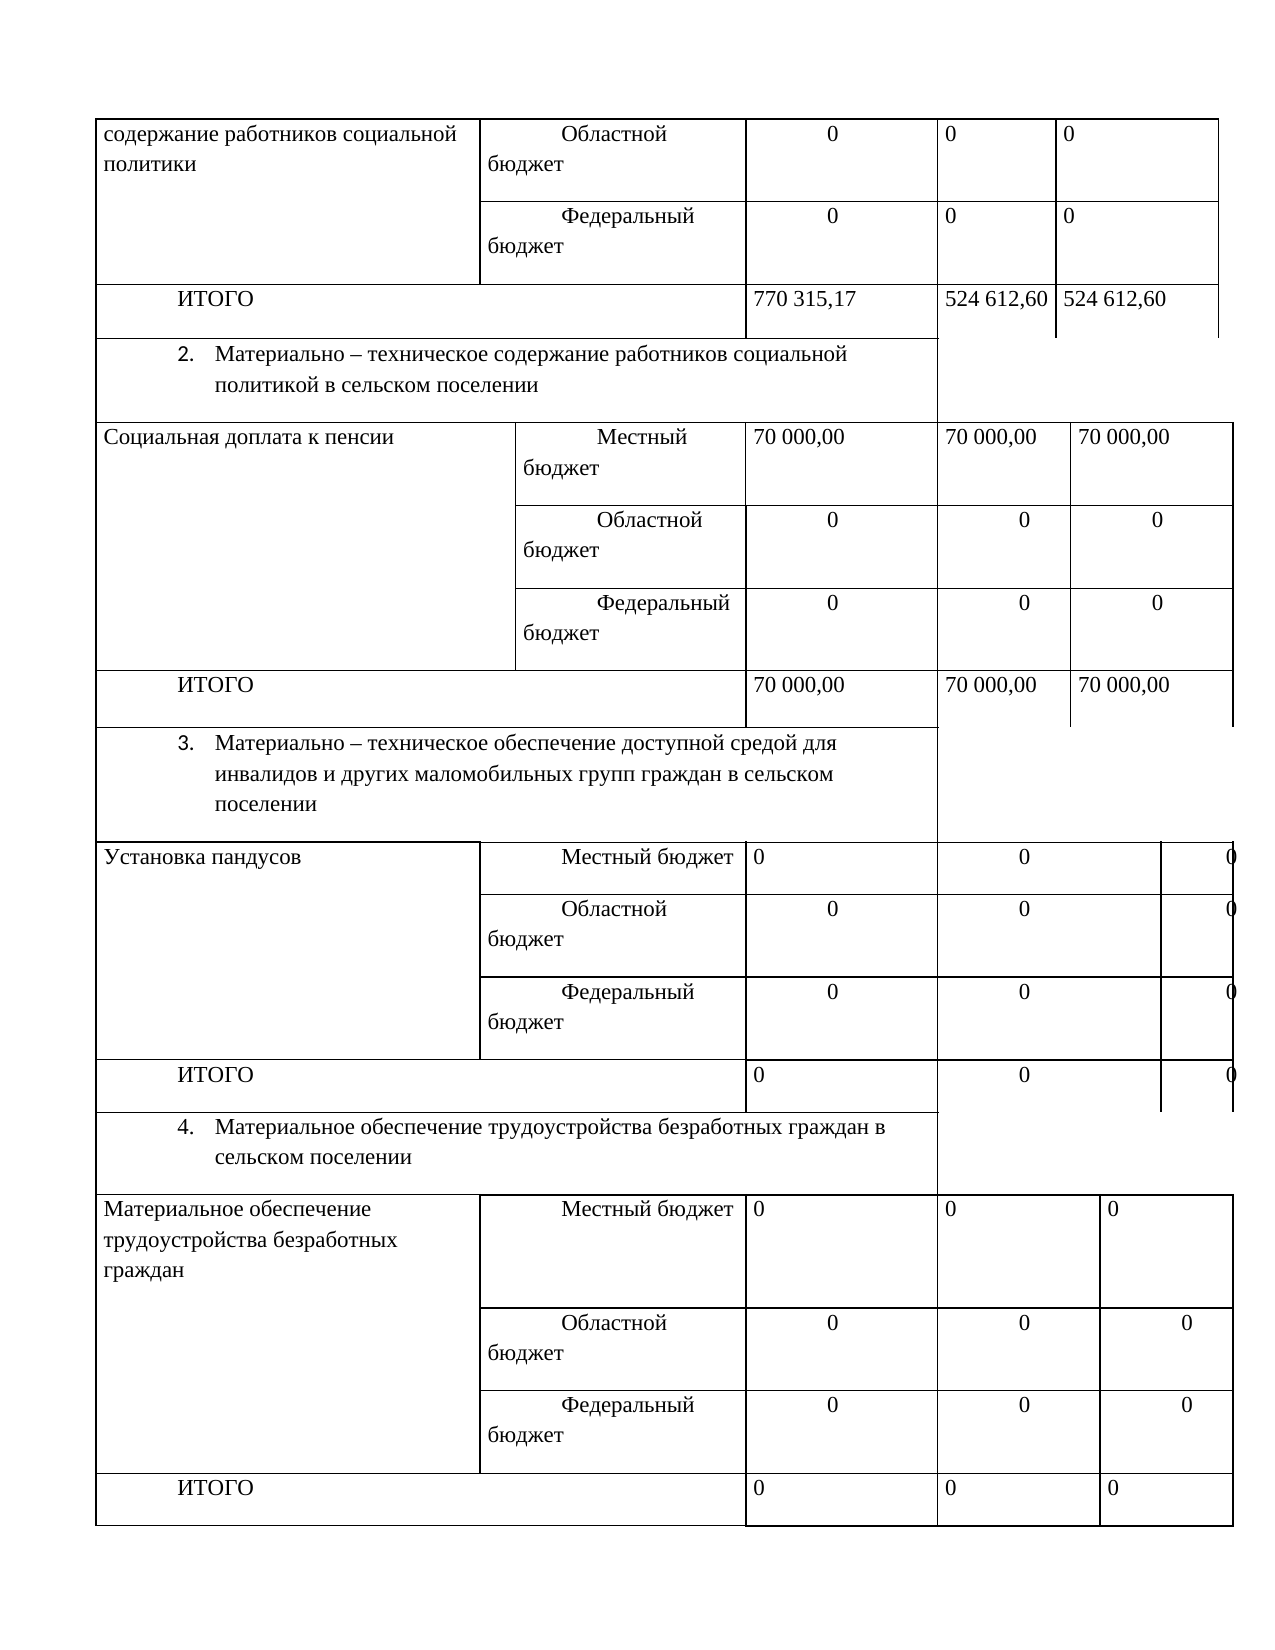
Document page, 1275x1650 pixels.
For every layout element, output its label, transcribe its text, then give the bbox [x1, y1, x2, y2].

table_cell Областной бюджет [516, 506, 745, 587]
table_cell 70 000,00 [938, 671, 1070, 727]
table_cell 0 [747, 843, 937, 894]
table_cell 524 612,60 [938, 285, 1055, 338]
table_cell Местный бюджет [481, 1196, 745, 1307]
table_cell 0 [1057, 120, 1218, 201]
table_cell 0 [1101, 1474, 1232, 1525]
table_cell [1161, 1112, 1218, 1194]
table_cell [1233, 284, 1248, 338]
table_cell ИТОГО [97, 285, 745, 338]
table_cell Федеральный бюджет [481, 978, 745, 1059]
table_cell Материальное обеспечение трудоустройства безработных граждан в сельском поселении [97, 1113, 937, 1194]
table_cell [1100, 1112, 1161, 1194]
table_cell 70 000,00 [1071, 423, 1232, 505]
table_cell Социальная доплата к пенсии [97, 423, 515, 670]
table_cell [1056, 338, 1071, 422]
table_cell 0 [938, 120, 1055, 201]
table_cell [938, 727, 983, 841]
table_cell [97, 201, 479, 284]
table_cell 0 [938, 589, 1070, 670]
table_cell 0 [1101, 1391, 1232, 1473]
table_cell 0 [747, 1061, 937, 1112]
table_cell ИТОГО [97, 671, 745, 727]
table_cell [1043, 727, 1056, 841]
table_cell [1100, 338, 1161, 422]
table_cell 0 [747, 120, 937, 201]
table_cell 0 [938, 1391, 1099, 1473]
table_cell 0 [747, 978, 937, 1059]
table_cell [1056, 727, 1071, 841]
table_cell 70 000,00 [747, 671, 937, 727]
table_cell 0 [1162, 978, 1232, 1059]
table_cell Установка пандусов [97, 843, 479, 1059]
table_cell [1234, 588, 1248, 670]
table_cell Материальное обеспечение трудоустройства безработных граждан [97, 1195, 479, 1307]
table_cell [1234, 670, 1248, 727]
table_cell 770 315,17 [747, 285, 937, 338]
table_cell [1071, 338, 1100, 422]
table_cell Областной бюджет [481, 895, 745, 976]
table_cell [938, 338, 983, 422]
table_cell [1219, 284, 1233, 338]
table_cell [1234, 1473, 1248, 1525]
table_cell Областной бюджет [481, 1309, 745, 1390]
table_cell 0 [938, 202, 1055, 284]
table_cell [1234, 1194, 1248, 1307]
table_cell Федеральный бюджет [516, 589, 745, 670]
table_cell 0 [747, 1474, 937, 1525]
table_cell [1043, 338, 1056, 422]
table_cell [1218, 338, 1233, 422]
table_cell 0 [938, 895, 1160, 976]
table_cell [1234, 976, 1248, 1059]
table_cell 0 [747, 1391, 937, 1473]
table_cell 0 [747, 1196, 937, 1307]
table_cell 0 [747, 589, 937, 670]
table_cell [1000, 727, 1043, 841]
table_cell 0 [1071, 589, 1232, 670]
table_cell [1219, 201, 1233, 284]
table_cell Материально – техническое обеспечение доступной средой для инвалидов и других маломобильных групп граждан в сельском поселении [97, 728, 937, 841]
table_cell ИТОГО [97, 1474, 745, 1525]
table_cell 0 [747, 895, 937, 976]
table_cell [983, 338, 999, 422]
table_cell Местный бюджет [481, 843, 745, 894]
table_cell [1233, 201, 1248, 284]
table_cell 0 [938, 1309, 1099, 1390]
table_cell 0 [938, 843, 1160, 894]
table_cell 70 000,00 [938, 423, 1070, 505]
table_cell содержание работников социальной политики [97, 120, 479, 201]
table_cell 0 [938, 1474, 1099, 1525]
table_cell 0 [1101, 1196, 1232, 1307]
table_cell [1100, 727, 1161, 841]
table_cell 0 [747, 1309, 937, 1390]
table_cell [1000, 338, 1043, 422]
table_cell Материально – техническое содержание работников социальной политикой в сельском поселении [97, 339, 937, 422]
table_cell ИТОГО [97, 1060, 745, 1112]
table_cell 0 [1162, 843, 1232, 894]
table_cell [1218, 1112, 1233, 1194]
table_cell Федеральный бюджет [481, 202, 745, 284]
table_cell [1071, 1112, 1100, 1194]
table_cell 70 000,00 [746, 423, 937, 505]
table_cell Областной бюджет [481, 120, 745, 201]
table_cell [1234, 894, 1248, 976]
table_cell [97, 1307, 479, 1390]
table_cell 0 [1057, 202, 1218, 284]
table_cell [1219, 118, 1233, 201]
table_cell 0 [1162, 1061, 1232, 1112]
table_cell [1234, 1059, 1248, 1112]
table_cell [1043, 1112, 1056, 1194]
table_cell 0 [747, 506, 937, 587]
table_cell [983, 1112, 999, 1194]
table_cell 0 [938, 506, 1070, 587]
table_cell 0 [938, 1196, 1099, 1307]
table_cell 70 000,00 [1071, 671, 1232, 727]
table_cell 0 [1101, 1309, 1232, 1390]
table_cell [1234, 422, 1248, 505]
table_cell 0 [1071, 506, 1232, 587]
table_cell [97, 1390, 479, 1473]
table_cell [1233, 338, 1248, 422]
table_cell [1233, 1112, 1248, 1194]
table_cell [938, 1112, 983, 1194]
table_cell [1071, 727, 1100, 841]
table_cell [1234, 1307, 1248, 1390]
table_cell [1233, 727, 1248, 841]
table_cell [1218, 727, 1233, 841]
table_cell [1161, 338, 1218, 422]
table_cell [1234, 505, 1248, 587]
table_cell [1234, 1390, 1248, 1473]
table_cell 0 [747, 202, 937, 284]
table_cell 0 [938, 1061, 1160, 1112]
table_cell [1161, 727, 1218, 841]
table_cell 524 612,60 [1057, 285, 1218, 338]
table_cell [1000, 1112, 1043, 1194]
table_cell [1233, 118, 1248, 201]
table_cell [983, 727, 999, 841]
table_cell 0 [938, 978, 1160, 1059]
table_cell Федеральный бюджет [481, 1391, 745, 1473]
table_cell 0 [1162, 895, 1232, 976]
table_cell Местный бюджет [516, 423, 745, 505]
table_cell [1234, 841, 1248, 894]
table_cell [1056, 1112, 1071, 1194]
